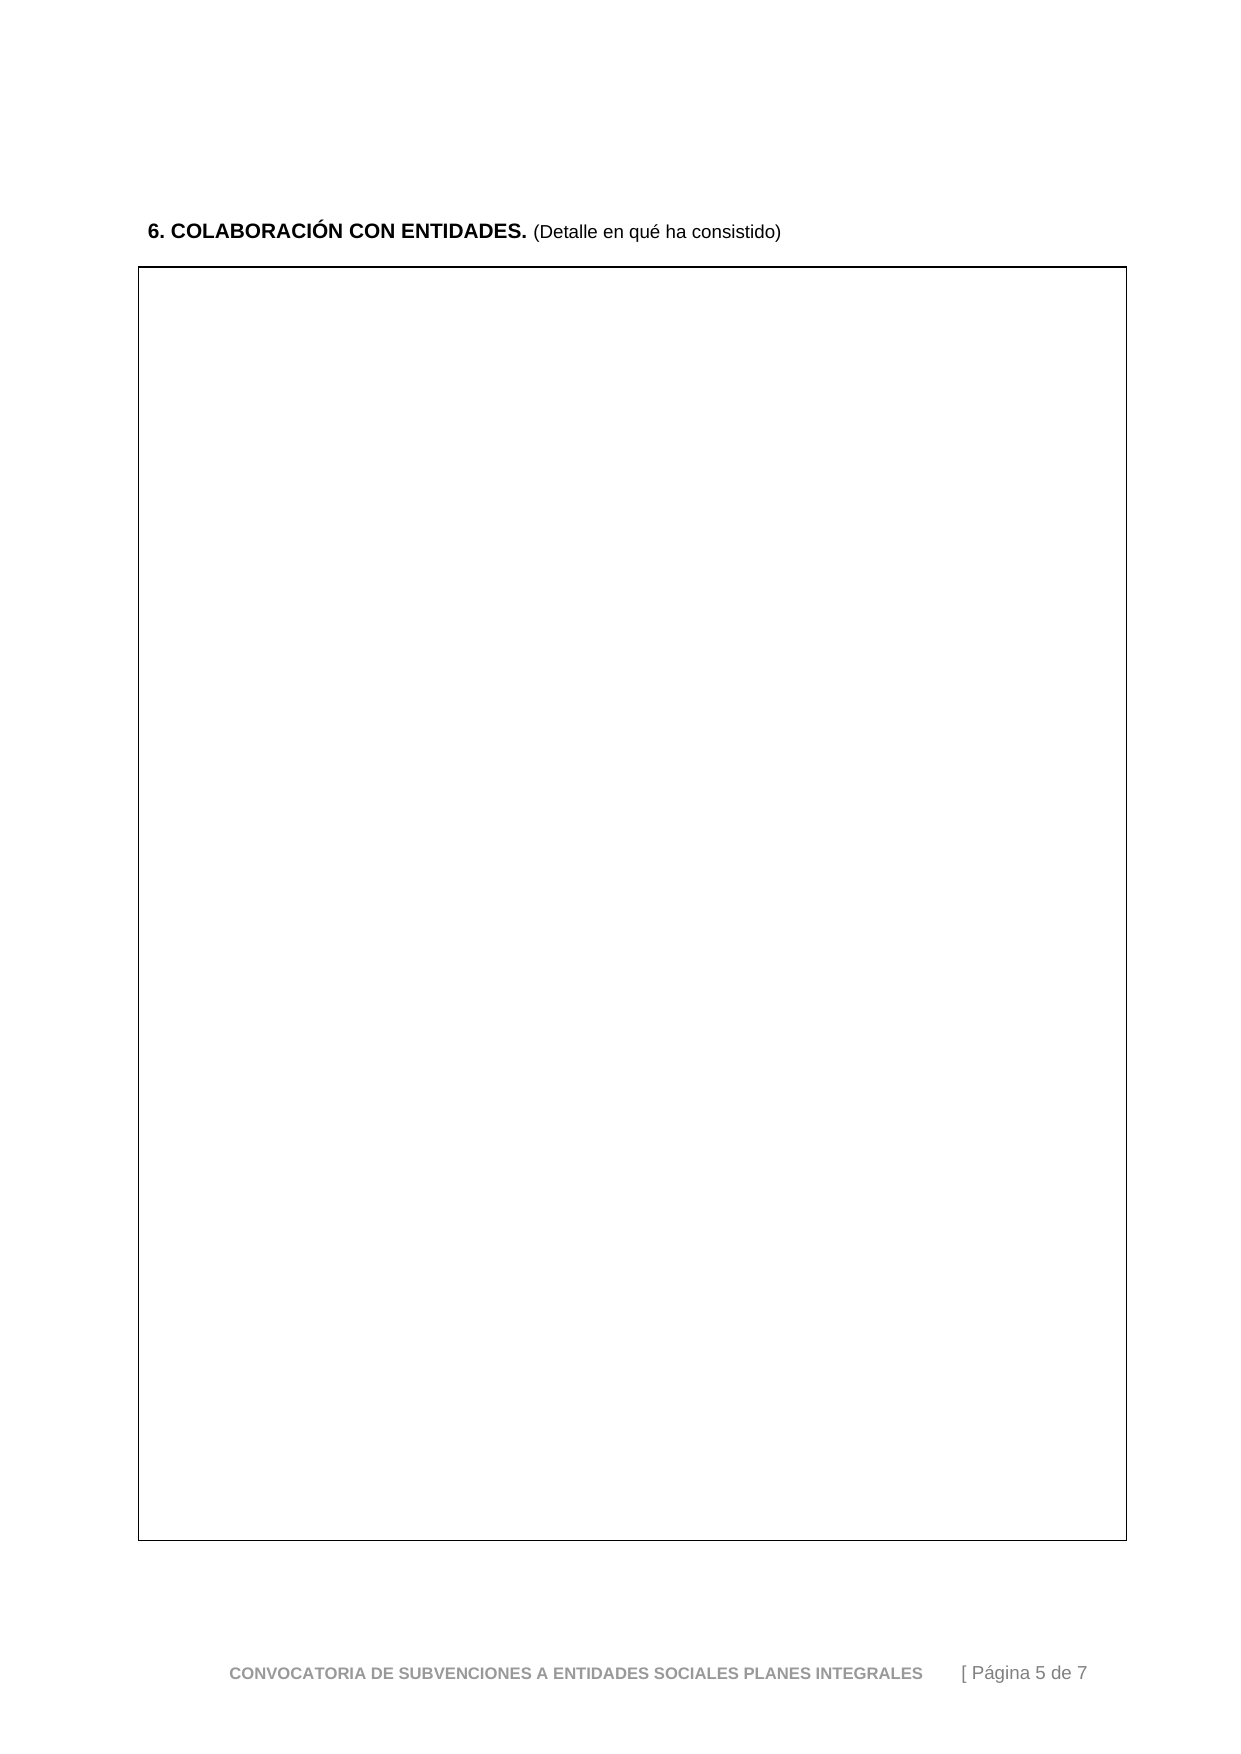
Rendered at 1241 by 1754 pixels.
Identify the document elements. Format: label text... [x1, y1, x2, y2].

table_header [139, 268, 1126, 1540]
text 6. COLABORACIÓN CON ENTIDADES. (Detalle en qué ha consistido) [148, 218, 1092, 242]
